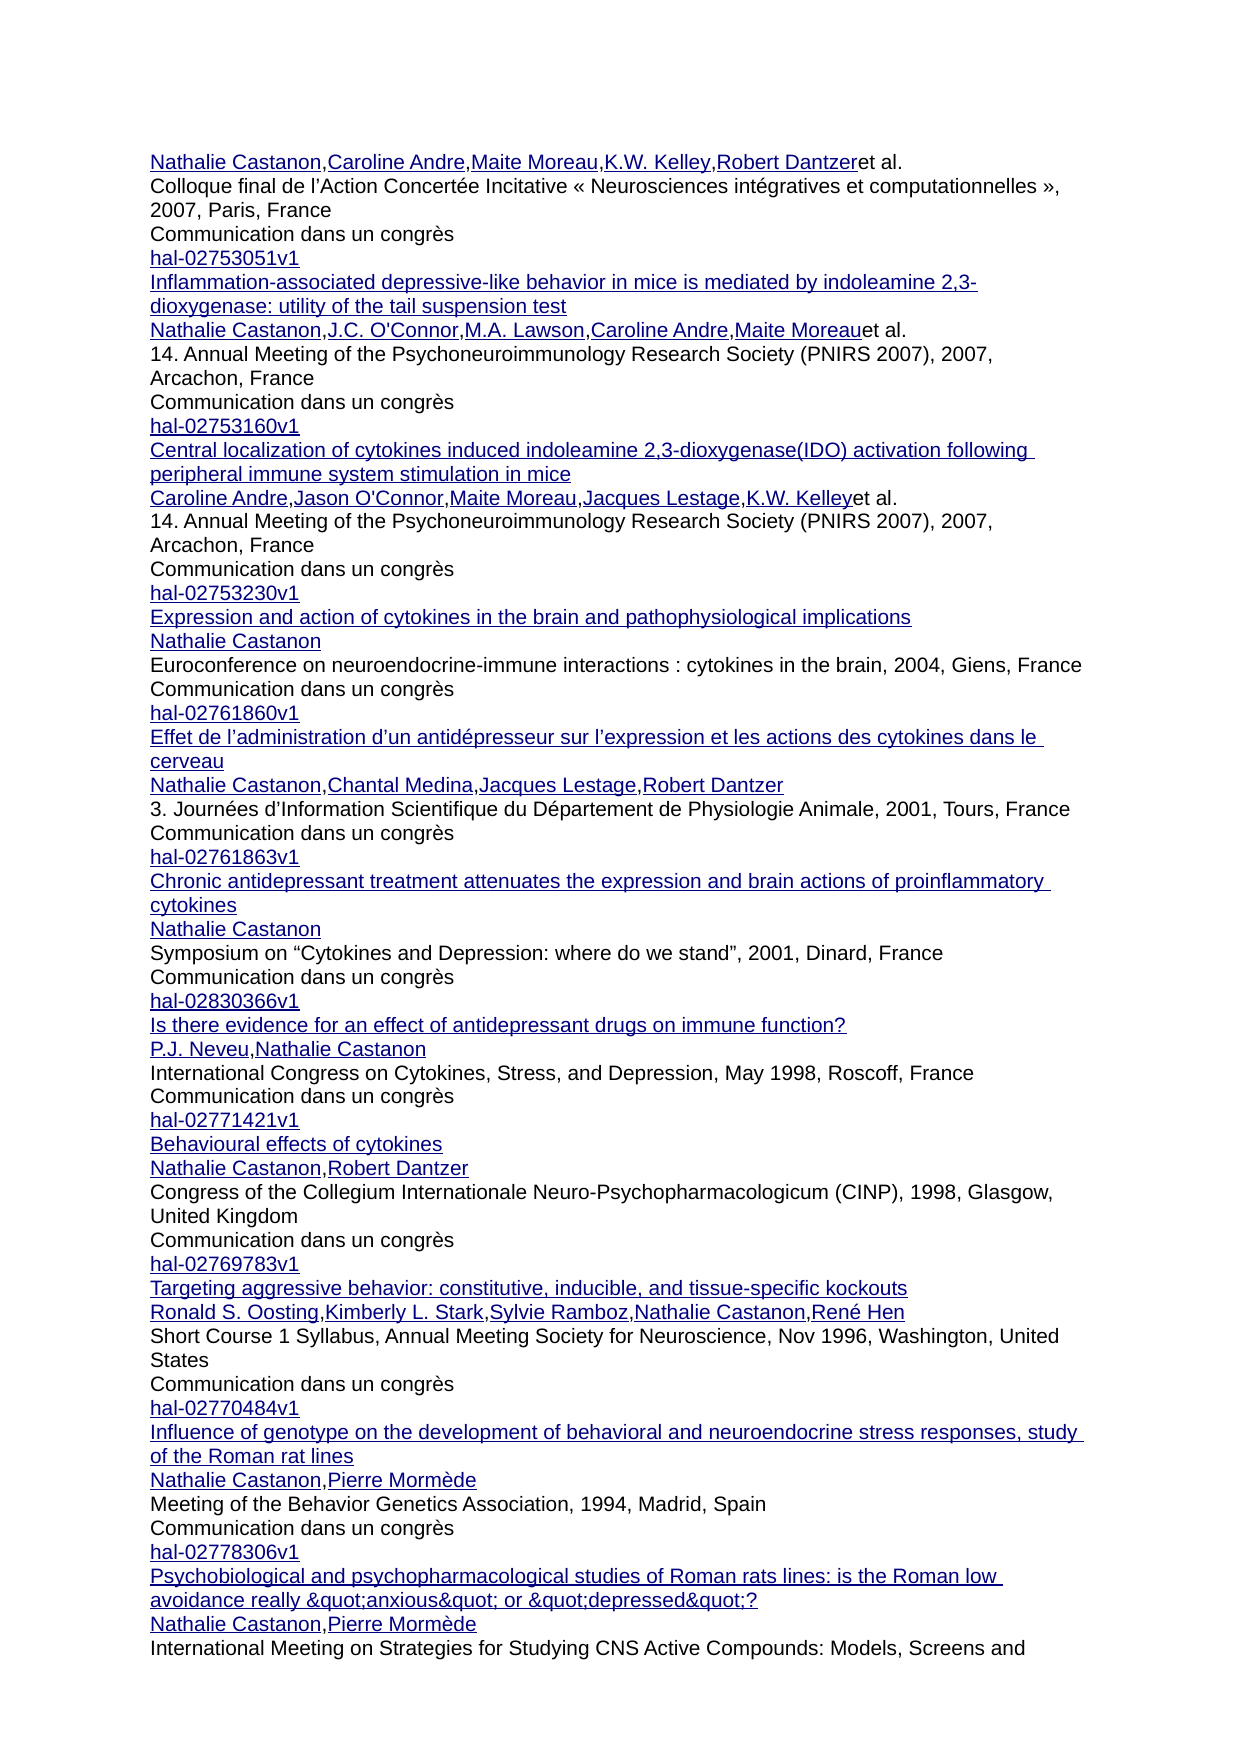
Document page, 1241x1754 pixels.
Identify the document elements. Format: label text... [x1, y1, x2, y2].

table_cell Central localization of cytokines induced indoleamine 2,3-dioxygenase(IDO) activation following peripheral immune system stimulation in mice Caroline Andre,Jason O'Connor,Maite Moreau,Jacques Lestage,K.W. Kelleyet al. 14. Annual Meeting of the Psychoneuroimmunology Research Society (PNIRS 2007), 2007, Arcachon, France Communication dans un congrès hal-02753230v1 [150, 438, 1090, 605]
table_cell Psychobiological and psychopharmacological studies of Roman rats lines: is the Roman low avoidance really &quot;anxious&quot; or &quot;depressed&quot;? Nathalie Castanon,Pierre Mormède International Meeting on Strategies for Studying CNS Active Compounds: Models, Screens and [150, 1564, 1090, 1659]
table_cell Behavioural effects of cytokines Nathalie Castanon,Robert Dantzer Congress of the Collegium Internationale Neuro-Psychopharmacologicum (CINP), 1998, Glasgow, United Kingdom Communication dans un congrès hal-02769783v1 [150, 1132, 1090, 1276]
table_cell Chronic antidepressant treatment attenuates the expression and brain actions of proinflammatory cytokines Nathalie Castanon Symposium on “Cytokines and Depression: where do we stand”, 2001, Dinard, France Communication dans un congrès hal-02830366v1 [150, 869, 1090, 1012]
table_cell Nathalie Castanon,Caroline Andre,Maite Moreau,K.W. Kelley,Robert Dantzeret al. Colloque final de l’Action Concertée Incitative « Neurosciences intégratives et computationnelles », 2007, Paris, France Communication dans un congrès hal-02753051v1 [150, 150, 1090, 270]
table_cell Influence of genotype on the development of behavioral and neuroendocrine stress responses, study of the Roman rat lines Nathalie Castanon,Pierre Mormède Meeting of the Behavior Genetics Association, 1994, Madrid, Spain Communication dans un congrès hal-02778306v1 [150, 1420, 1090, 1563]
table_cell Effet de l’administration d’un antidépresseur sur l’expression et les actions des cytokines dans le cerveau Nathalie Castanon,Chantal Medina,Jacques Lestage,Robert Dantzer 3. Journées d’Information Scientifique du Département de Physiologie Animale, 2001, Tours, France Communication dans un congrès hal-02761863v1 [150, 725, 1090, 869]
table_cell Targeting aggressive behavior: constitutive, inducible, and tissue-specific kockouts Ronald S. Oosting,Kimberly L. Stark,Sylvie Ramboz,Nathalie Castanon,René Hen Short Course 1 Syllabus, Annual Meeting Society for Neuroscience, Nov 1996, Washington, United States Communication dans un congrès hal-02770484v1 [150, 1276, 1090, 1420]
table_cell Is there evidence for an effect of antidepressant drugs on immune function? P.J. Neveu,Nathalie Castanon International Congress on Cytokines, Stress, and Depression, May 1998, Roscoff, France Communication dans un congrès hal-02771421v1 [150, 1013, 1090, 1132]
table_cell Expression and action of cytokines in the brain and pathophysiological implications Nathalie Castanon Euroconference on neuroendocrine-immune interactions : cytokines in the brain, 2004, Giens, France Communication dans un congrès hal-02761860v1 [150, 605, 1090, 725]
table_cell Inflammation-associated depressive-like behavior in mice is mediated by indoleamine 2,3-dioxygenase: utility of the tail suspension test Nathalie Castanon,J.C. O'Connor,M.A. Lawson,Caroline Andre,Maite Moreauet al. 14. Annual Meeting of the Psychoneuroimmunology Research Society (PNIRS 2007), 2007, Arcachon, France Communication dans un congrès hal-02753160v1 [150, 270, 1090, 437]
